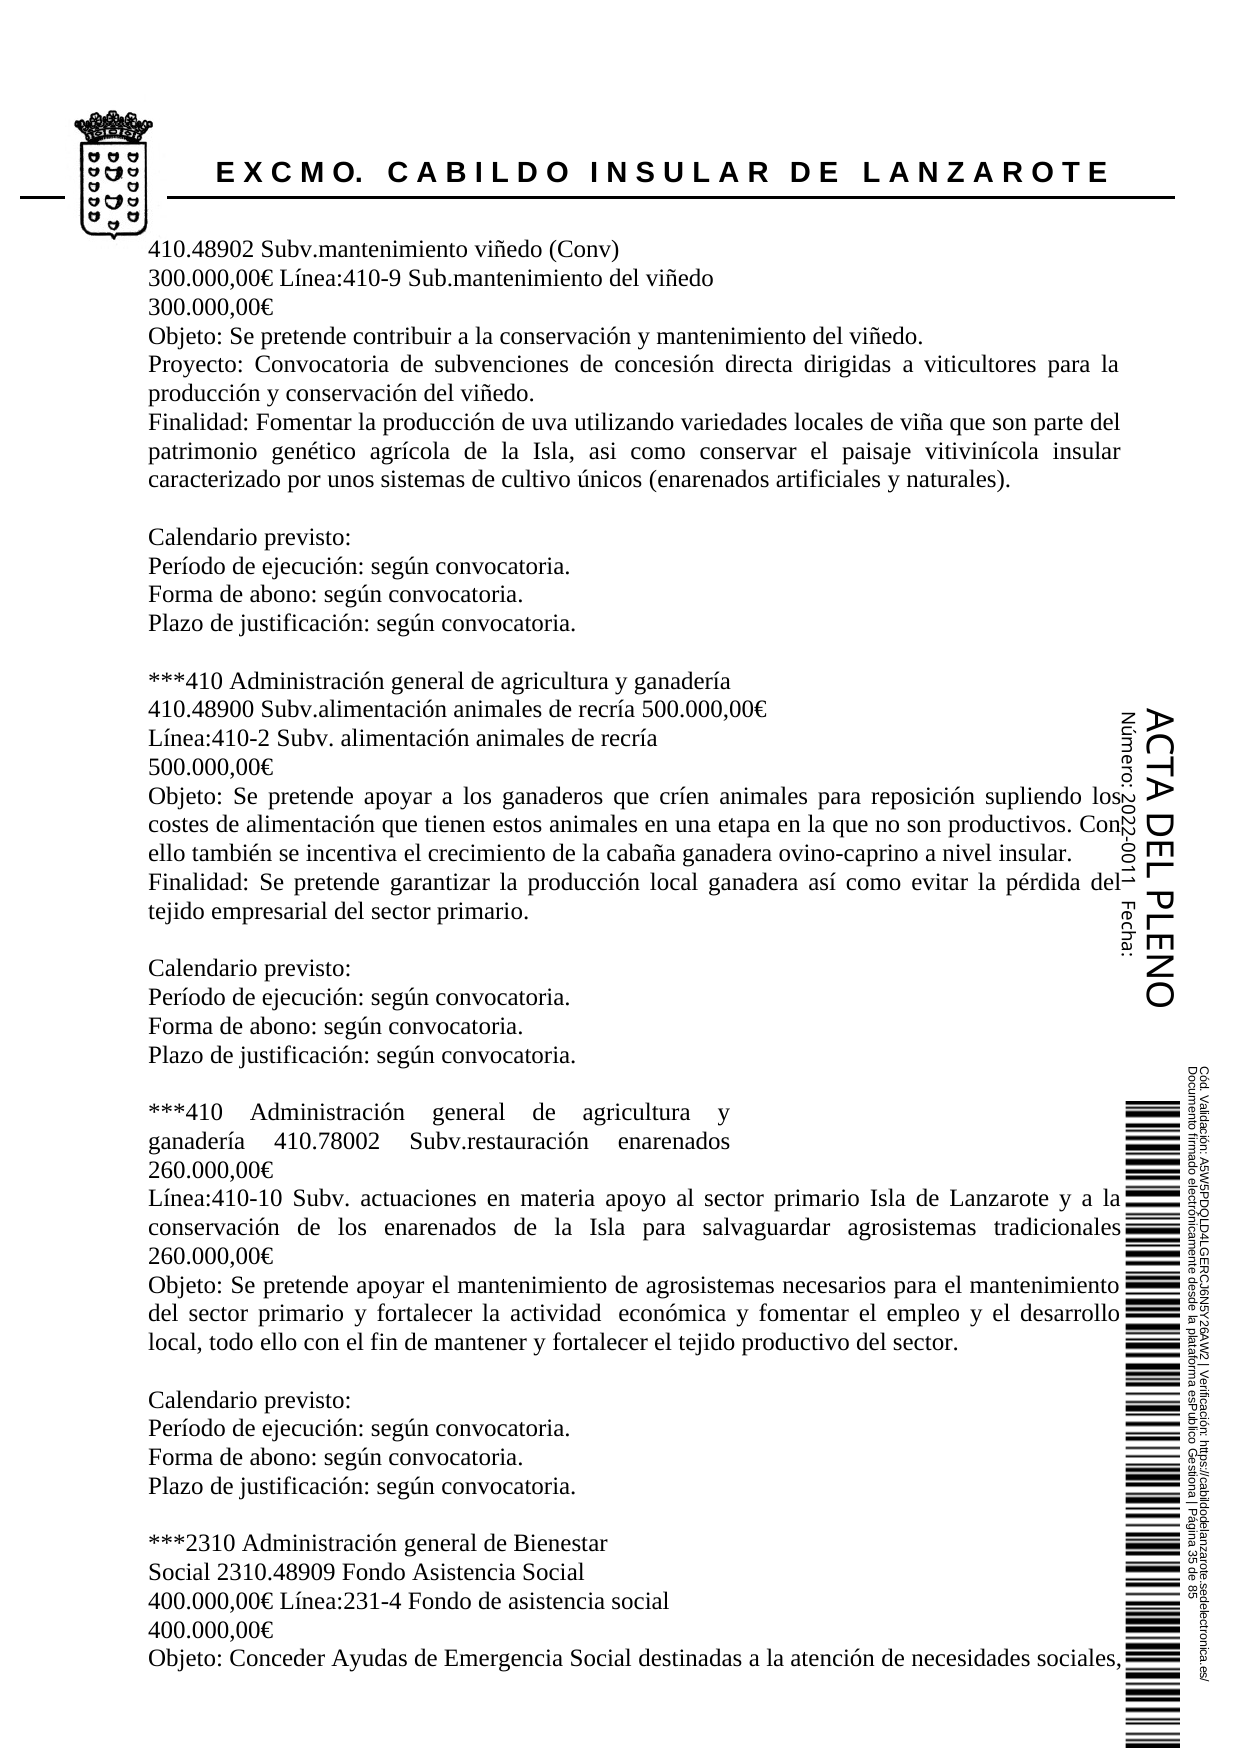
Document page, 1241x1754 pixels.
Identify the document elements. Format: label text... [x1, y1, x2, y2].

text Objeto: Se pretende contribuir a la conservación y mantenimiento del viñedo. [148, 321, 1190, 349]
text Número: 2022-0011 Fecha: 07/11/2022 [1117, 711, 1140, 953]
text Número: 2022-0011 Fecha: 07/11/2022 [1117, 982, 1140, 1040]
text Cód. Validación: A5W5PDQLD4LGERCJ6N5Y26AW2 | Verificación: https://cabildodelanzarote.sedelectronica.es/ Documento firmado electrónicamente desde la plataforma esPublico Gestiona | Página 35 de 85 [1186, 1066, 1211, 1694]
text Calendario previsto: [148, 1385, 1125, 1413]
picture [1125, 1101, 1180, 1748]
text Finalidad: Se pretende garantizar la producción local ganadera así como evitar la pérdida del tejido empresarial del sector primario. [148, 867, 1122, 924]
text ***410 Administración general de agricultura y ganadería 410.48900 Subv.alimentación animales de recría 500.000,00€ Línea:410-2 Subv. alimentación animales de recría 500.000,00€ [148, 666, 787, 781]
text Período de ejecución: según convocatoria. Forma de abono: según convocatoria. [148, 982, 572, 1040]
text Objeto: Se pretende apoyar a los ganaderos que críen animales para reposición supliendo los costes de alimentación que tienen estos animales en una etapa en la que no son productivos. Con ello también se incentiva el crecimiento de la cabaña ganadera ovino-caprino a nivel insular. [148, 781, 1122, 867]
text Objeto: Se pretende apoyar el mantenimiento de agrosistemas necesarios para el mantenimiento del sector primario y fortalecer la actividad económica y fomentar el empleo y el desarrollo local, todo ello con el fin de mantener y fortalecer el tejido productivo del sector. [148, 1270, 1121, 1356]
text Plazo de justificación: según convocatoria. [148, 1471, 1125, 1500]
text Período de ejecución: según convocatoria. Forma de abono: según convocatoria. [148, 551, 572, 608]
text ACTA DEL PLENO [1140, 709, 1183, 953]
text Línea:410-10 Subv. actuaciones en materia apoyo al sector primario Isla de Lanzarote y a la conservación de los enarenados de la Isla para salvaguardar agrosistemas tradicionales 260.000,00€ [148, 1183, 1122, 1270]
text Plazo de justificación: según convocatoria. [148, 608, 1190, 637]
text ***2310 Administración general de Bienestar Social 2310.48909 Fondo Asistencia Social 400.000,00€ Línea:231-4 Fondo de asistencia social 400.000,00€ [148, 1528, 675, 1643]
text Finalidad: Fomentar la producción de uva utilizando variedades locales de viña que son parte del patrimonio genético agrícola de la Isla, asi como conservar el paisaje vitivinícola insular caracterizado por unos sistemas de cultivo únicos (enarenados artificiales y naturales). [148, 407, 1121, 493]
text ACTA DEL PLENO [1149, 986, 1170, 1003]
text 410.48902 Subv.mantenimiento viñedo (Conv) 300.000,00€ Línea:410-9 Sub.mantenimiento del viñedo 300.000,00€ [148, 234, 749, 321]
text Objeto: Conceder Ayudas de Emergencia Social destinadas a la atención de necesidades sociales, [148, 1643, 1125, 1672]
text Calendario previsto: [148, 953, 1190, 982]
text ACTA DEL PLENO [1140, 982, 1183, 1040]
picture [65, 94, 167, 249]
text Período de ejecución: según convocatoria. Forma de abono: según convocatoria. [148, 1413, 572, 1471]
text Proyecto: Convocatoria de subvenciones de concesión directa dirigidas a viticultores para la producción y conservación del viñedo. [148, 349, 1190, 407]
subtitle E X C M O. C A B I L D O I N S U L A R D E L A N Z A R O T E [215, 155, 1190, 189]
text Plazo de justificación: según convocatoria. [148, 1040, 1190, 1068]
text ***410 Administración general de agricultura y ganadería 410.78002 Subv.restauración enarenados 260.000,00€ [148, 1097, 730, 1183]
text Calendario previsto: [148, 522, 1190, 551]
